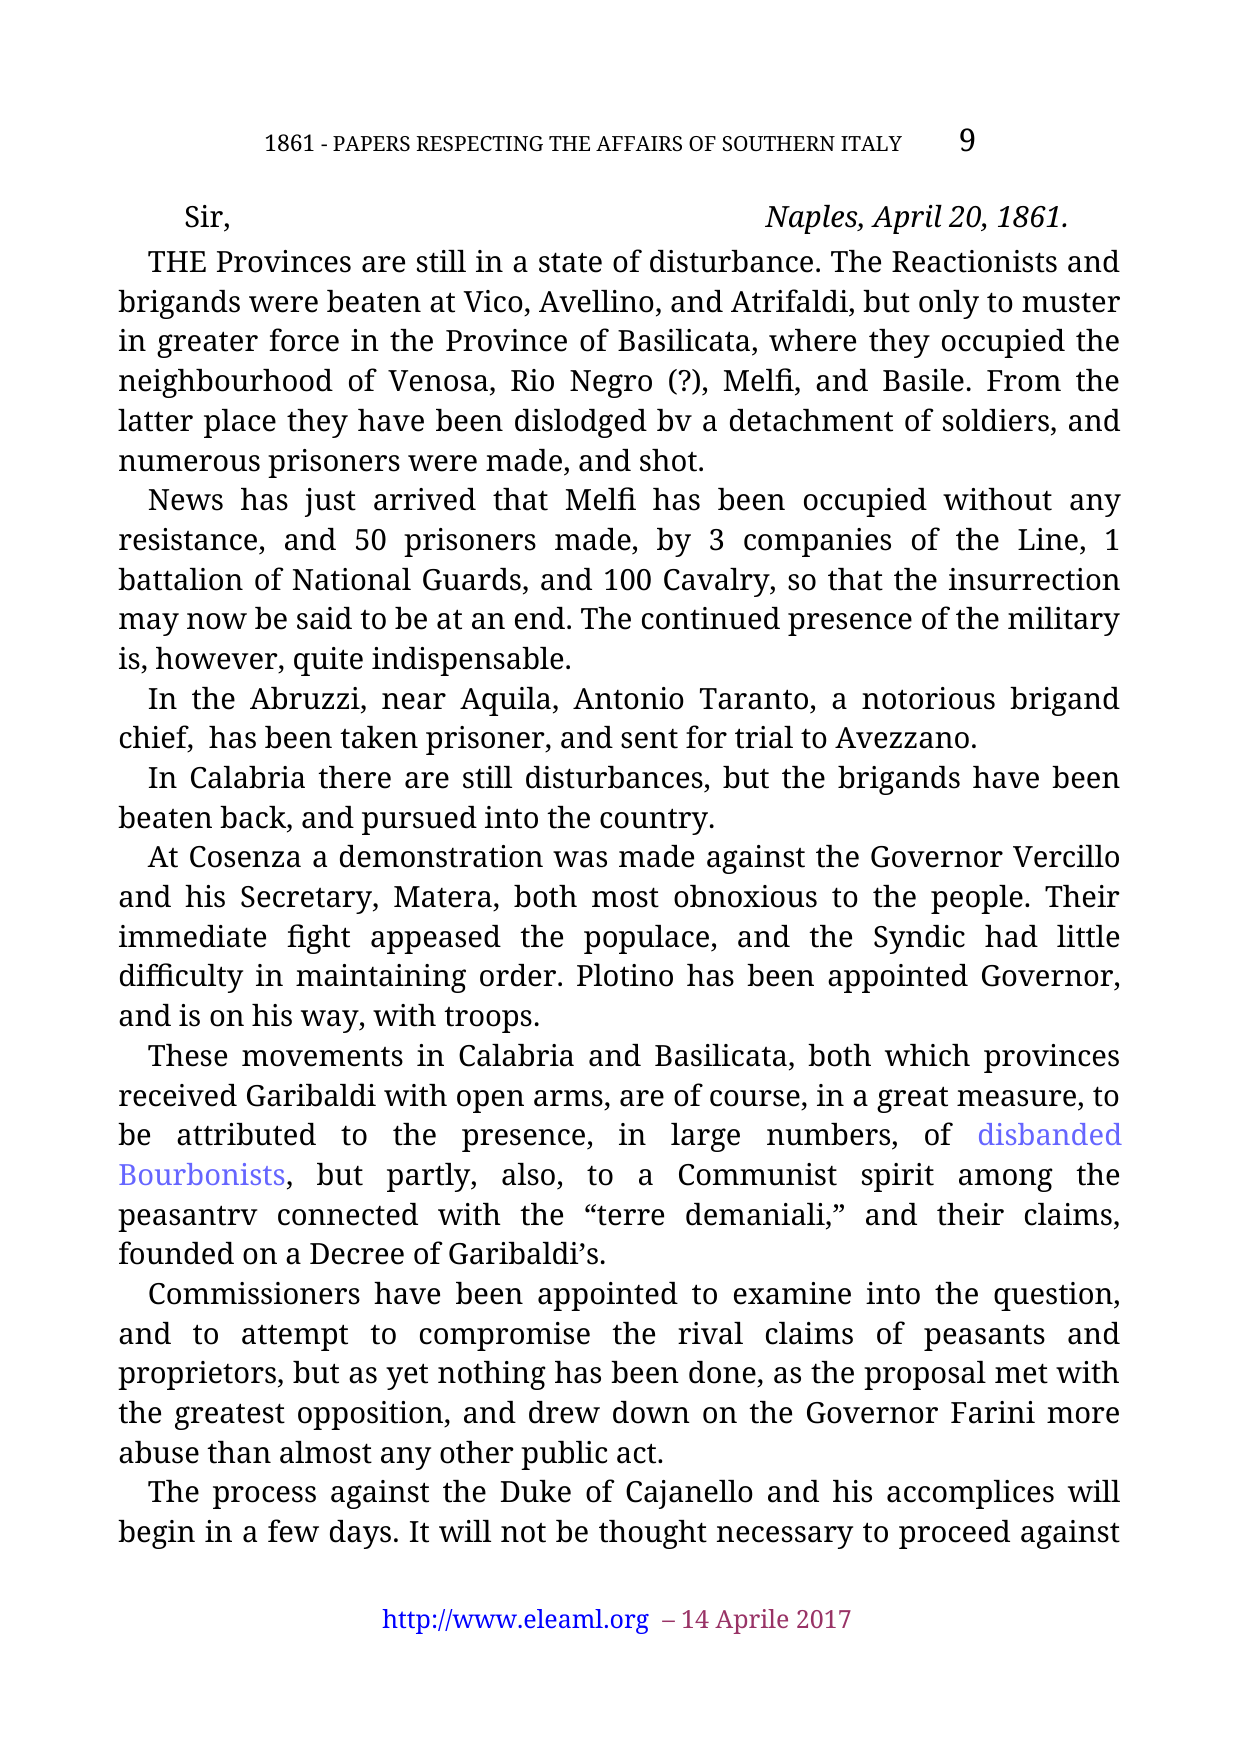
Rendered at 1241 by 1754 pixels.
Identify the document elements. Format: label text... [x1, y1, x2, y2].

text THE Provinces are still in a state of disturbance. The Reactionists and brigands were beaten at Vico, Avellino, and Atrifaldi, but only to muster in greater force in the Province of Basilicata, where they occupied the neighbourhood of Venosa, Rio Negro (?), Melfi, and Basile. From the latter place they have been dislodged bv a detachment of soldiers, and numerous prisoners were made, and shot. [118, 241, 1122, 479]
text In the Abruzzi, near Aquila, Antonio Taranto, a notorious brigand chief, has been taken prisoner, and sent for trial to Avezzano. [118, 678, 1122, 757]
text These movements in Calabria and Basilicata, both which provinces received Garibaldi with open arms, are of course, in a great measure, to be attributed to the presence, in large numbers, of disbanded Bourbonists, but partly, also, to a Communist spirit among the peasantrv connected with the “terre demaniali,” and their claims, founded on a Decree of Garibaldi’s. [118, 1035, 1122, 1273]
text News has just arrived that Melfi has been occupied without any resistance, and 50 prisoners made, by 3 companies of the Line, 1 battalion of National Guards, and 100 Cavalry, so that the insurrection may now be said to be at an end. The continued presence of the military is, however, quite indispensable. [118, 479, 1122, 678]
text The process against the Duke of Cajanello and his accomplices will begin in a few days. It will not be thought necessary to proceed against [118, 1472, 1122, 1551]
table_header Naples, April 20, 1861. [349, 190, 1075, 241]
text At Cosenza a demonstration was made against the Governor Vercillo and his Secretary, Matera, both most obnoxious to the people. Their immediate fight appeased the populace, and the Syndic had little difficulty in maintaining order. Plotino has been appointed Governor, and is on his way, with troops. [118, 837, 1122, 1035]
table_header Sir, [149, 190, 349, 241]
text Commissioners have been appointed to examine into the question, and to attempt to compromise the rival claims of peasants and proprietors, but as yet nothing has been done, as the proposal met with the greatest opposition, and drew down on the Governor Farini more abuse than almost any other public act. [118, 1273, 1122, 1472]
text In Calabria there are still disturbances, but the brigands have been beaten back, and pursued into the country. [118, 757, 1122, 837]
